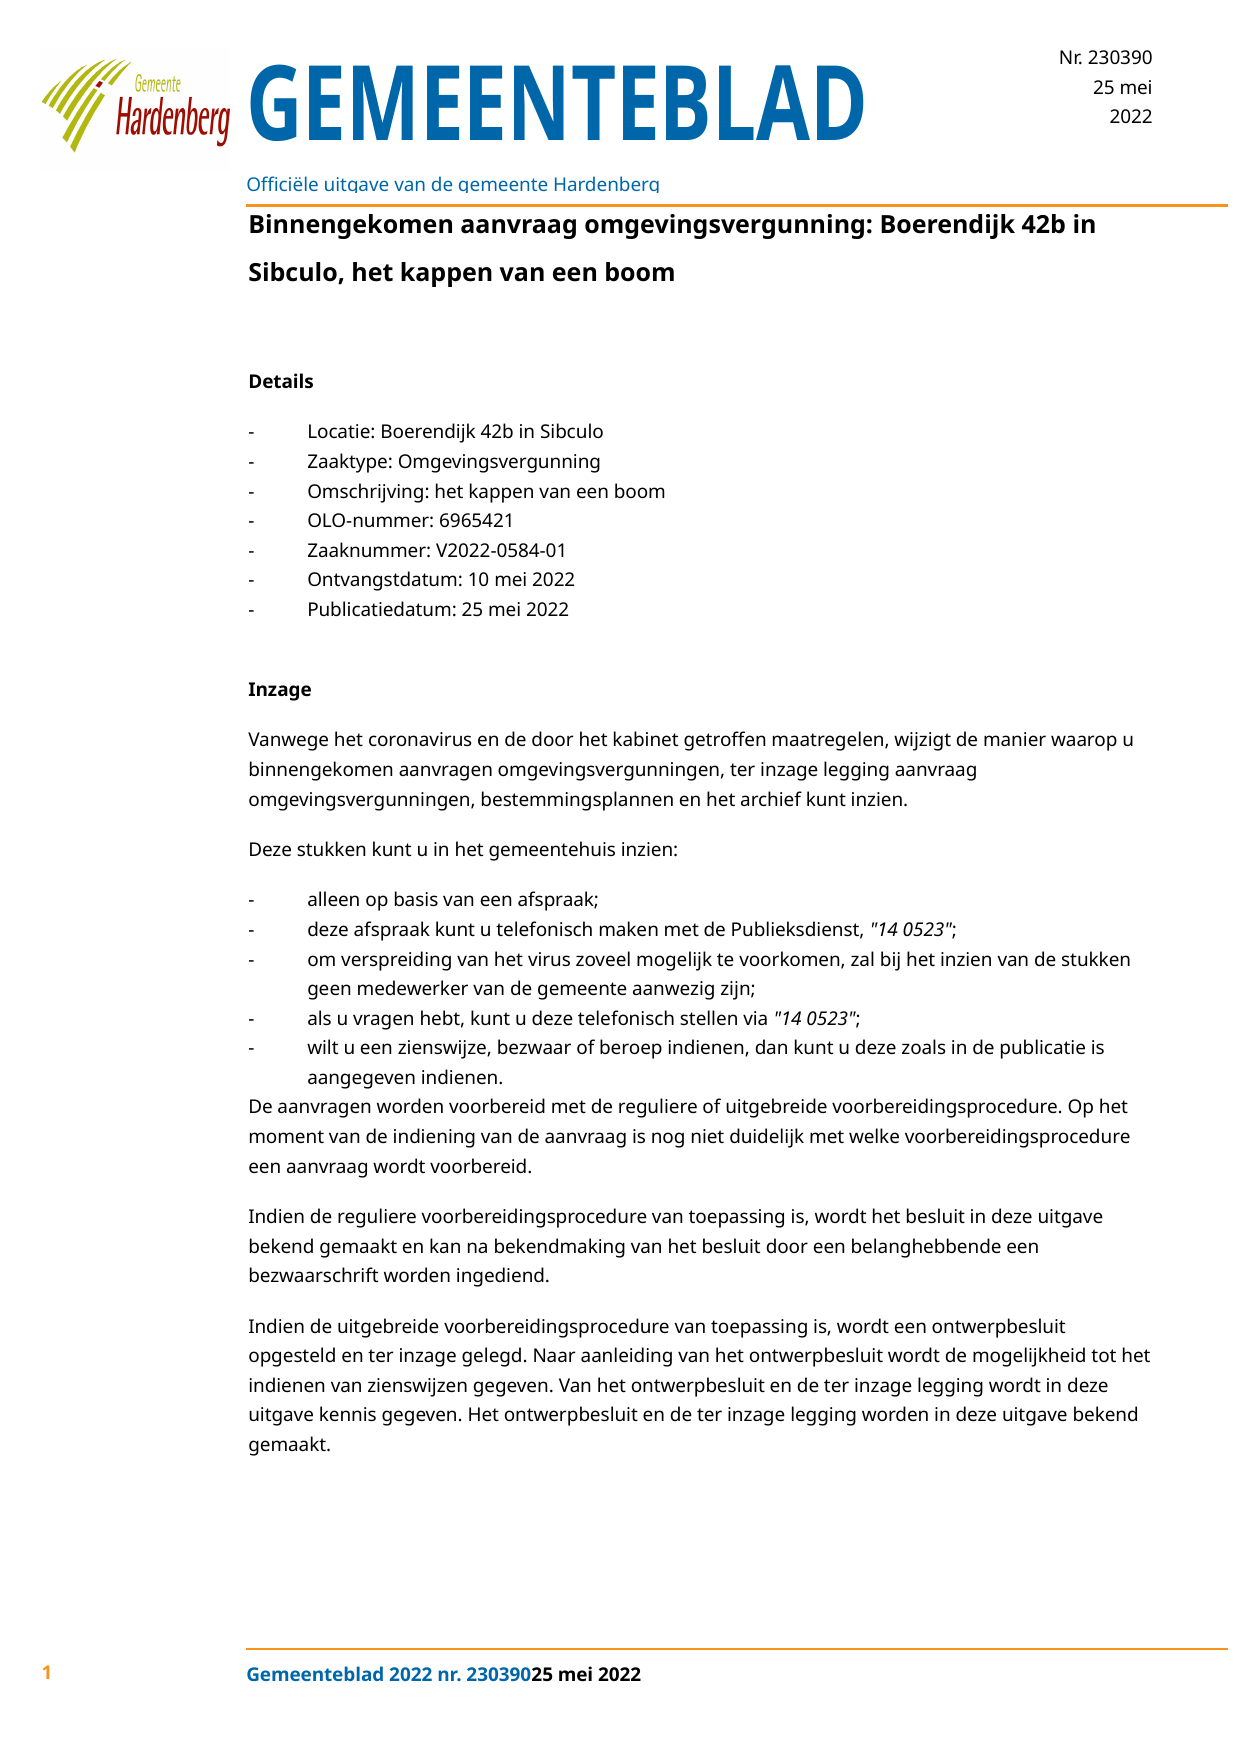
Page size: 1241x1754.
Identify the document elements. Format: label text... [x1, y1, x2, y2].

text Deze stukken kunt u in het gemeentehuis inzien: [248, 836, 1152, 862]
text Indien de uitgebreide voorbereidingsprocedure van toepassing is, wordt een ontwerpbesluit opgesteld en ter inzage gelegd. Naar aanleiding van het ontwerpbesluit wordt de mogelijkheid tot het indienen van zienswijzen gegeven. Van het ontwerpbesluit en de ter inzage legging wordt in deze uitgave kennis gegeven. Het ontwerpbesluit en de ter inzage legging worden in deze uitgave bekend gemaakt. [248, 1313, 1152, 1457]
list Locatie: Boerendijk 42b in Sibculo [248, 419, 1152, 444]
text Indien de reguliere voorbereidingsprocedure van toepassing is, wordt het besluit in deze uitgave bekend gemaakt en kan na bekendmaking van het besluit door een belanghebbende een bezwaarschrift worden ingediend. [248, 1203, 1152, 1288]
list Zaaktype: Omgevingsvergunning [248, 448, 1152, 474]
text Details [248, 368, 1152, 394]
list Omschrijving: het kappen van een boom [248, 478, 1152, 504]
text De aanvragen worden voorbereid met de reguliere of uitgebreide voorbereidingsprocedure. Op het moment van de indiening van de aanvraag is nog niet duidelijk met welke voorbereidingsprocedure een aanvraag wordt voorbereid. [248, 1094, 1152, 1179]
picture [41, 47, 231, 172]
text Inzage [248, 676, 1152, 702]
list deze afspraak kunt u telefonisch maken met de Publieksdienst, "14 0523"; [248, 916, 1152, 942]
list wilt u een zienswijze, bezwaar of beroep indienen, dan kunt u deze zoals in de publicatie is aangegeven indienen. [248, 1034, 1152, 1090]
list OLO-nummer: 6965421 [248, 507, 1152, 533]
list Zaaknummer: V2022-0584-01 [248, 537, 1152, 563]
list alleen op basis van een afspraak; [248, 887, 1152, 912]
list als u vragen hebt, kunt u deze telefonisch stellen via "14 0523"; [248, 1005, 1152, 1031]
text Vanwege het coronavirus en de door het kabinet getroffen maatregelen, wijzigt de manier waarop u binnengekomen aanvragen omgevingsvergunningen, ter inzage legging aanvraag omgevingsvergunningen, bestemmingsplannen en het archief kunt inzien. [248, 727, 1152, 812]
list Publicatiedatum: 25 mei 2022 [248, 596, 1152, 622]
text Binnengekomen aanvraag omgevingsvergunning: Boerendijk 42b in Sibculo, het kappen van een boom [248, 207, 1152, 288]
list om verspreiding van het virus zoveel mogelijk te voorkomen, zal bij het inzien van de stukken geen medewerker van de gemeente aanwezig zijn; [248, 946, 1152, 1001]
list Ontvangstdatum: 10 mei 2022 [248, 567, 1152, 592]
